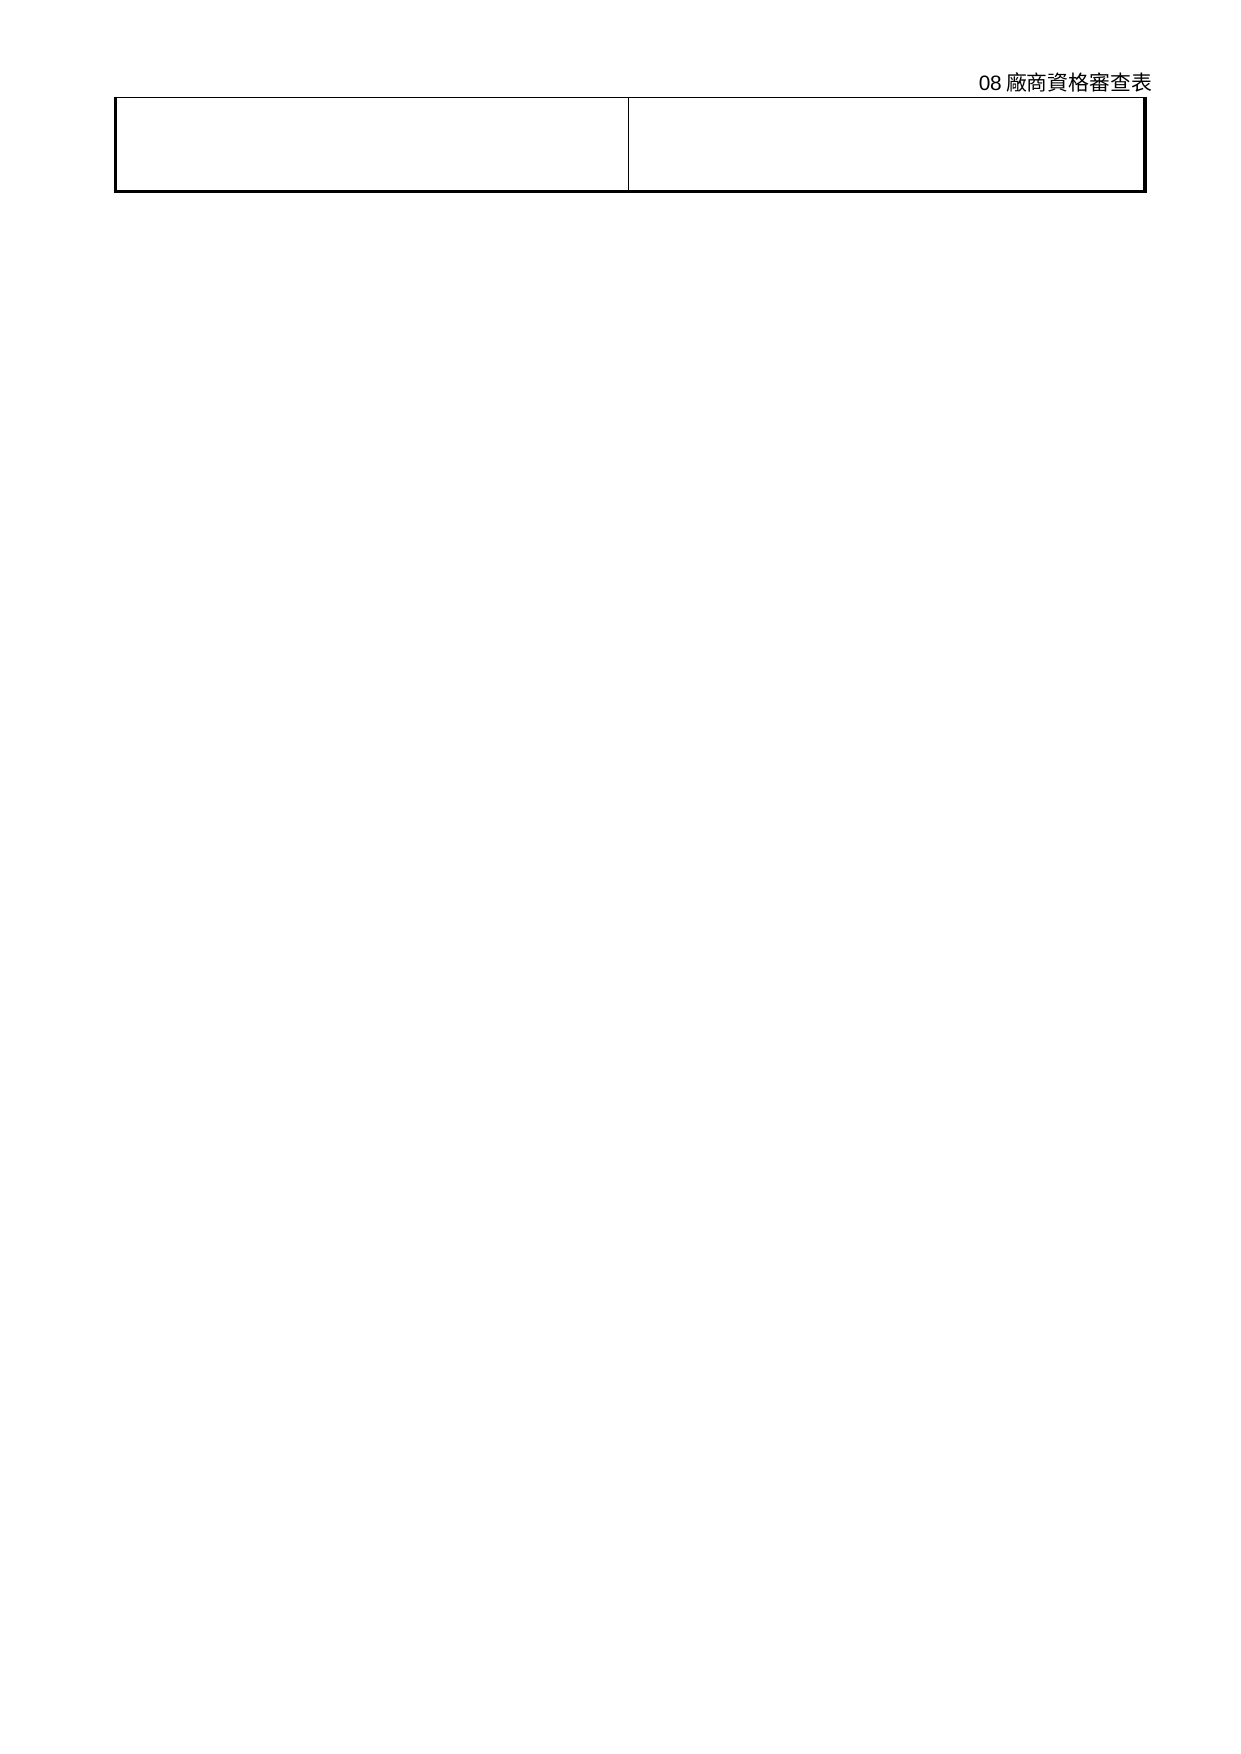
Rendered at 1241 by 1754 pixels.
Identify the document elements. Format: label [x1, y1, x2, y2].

table_cell [629, 98, 1143, 190]
table_cell [117, 98, 628, 190]
